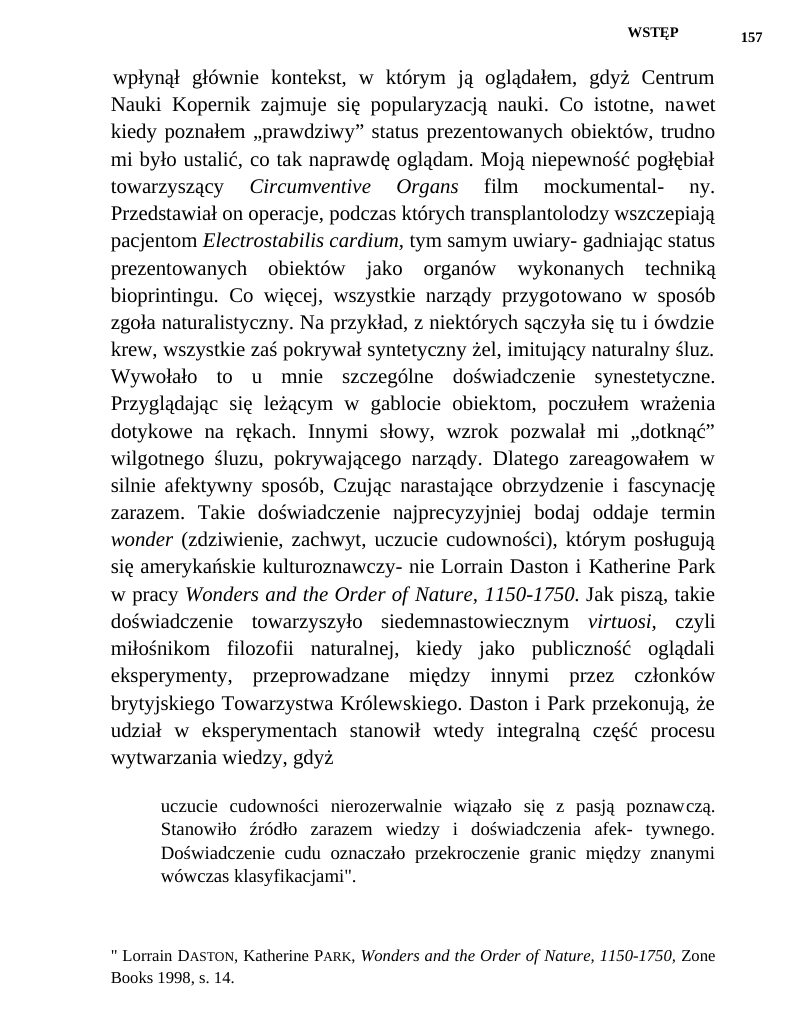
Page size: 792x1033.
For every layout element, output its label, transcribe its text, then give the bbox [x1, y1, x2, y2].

text 157 [734, 29, 768, 46]
text " Lorrain Daston, Katherine Park, Wonders and the Order of Nature, 1150-1750, Zone Books 1998, s. 14. [111, 946, 716, 987]
text WSTĘP [627, 24, 683, 41]
text wpłynął głównie kontekst, w którym ją oglądałem, gdyż Centrum Nauki Kopernik zajmuje się popularyzacją nauki. Co istotne, na­wet kiedy poznałem „prawdziwy” status prezentowanych obiektów, trudno mi było ustalić, co tak naprawdę oglądam. Moją niepewność pogłębiał towarzyszący Circumventive Organs film mockumental- ny. Przedstawiał on operacje, podczas których transplantolodzy wszczepiają pacjentom Electrostabilis cardium, tym samym uwiary- gadniając status prezentowanych obiektów jako organów wykona­nych techniką bioprintingu. Co więcej, wszystkie narządy przygo­towano w sposób zgoła naturalistyczny. Na przykład, z niektórych sączyła się tu i ówdzie krew, wszystkie zaś pokrywał syntetyczny żel, imitujący naturalny śluz. Wywołało to u mnie szczególne doświad­czenie synestetyczne. Przyglądając się leżącym w gablocie obiek­tom, poczułem wrażenia dotykowe na rękach. Innymi słowy, wzrok pozwalał mi „dotknąć” wilgotnego śluzu, pokrywającego narządy. Dlatego zareagowałem w silnie afektywny sposób, Czując narasta­jące obrzydzenie i fascynację zarazem. Takie doświadczenie najpre­cyzyjniej bodaj oddaje termin wonder (zdziwienie, zachwyt, uczucie cudowności), którym posługują się amerykańskie kulturoznawczy- nie Lorrain Daston i Katherine Park w pracy Wonders and the Order of Nature, 1150-1750. Jak piszą, takie doświadczenie towarzyszyło siedemnastowiecznym virtuosi, czyli miłośnikom filozofii natural­nej, kiedy jako publiczność oglądali eksperymenty, przeprowadzane między innymi przez członków brytyjskiego Towarzystwa Królew­skiego. Daston i Park przekonują, że udział w eksperymentach sta­nowił wtedy integralną część procesu wytwarzania wiedzy, gdyż [111, 65, 716, 769]
text uczucie cudowności nierozerwalnie wiązało się z pasją poznaw­czą. Stanowiło źródło zarazem wiedzy i doświadczenia afek- tywnego. Doświadczenie cudu oznaczało przekroczenie granic między znanymi wówczas klasyfikacjami". [161, 795, 716, 887]
